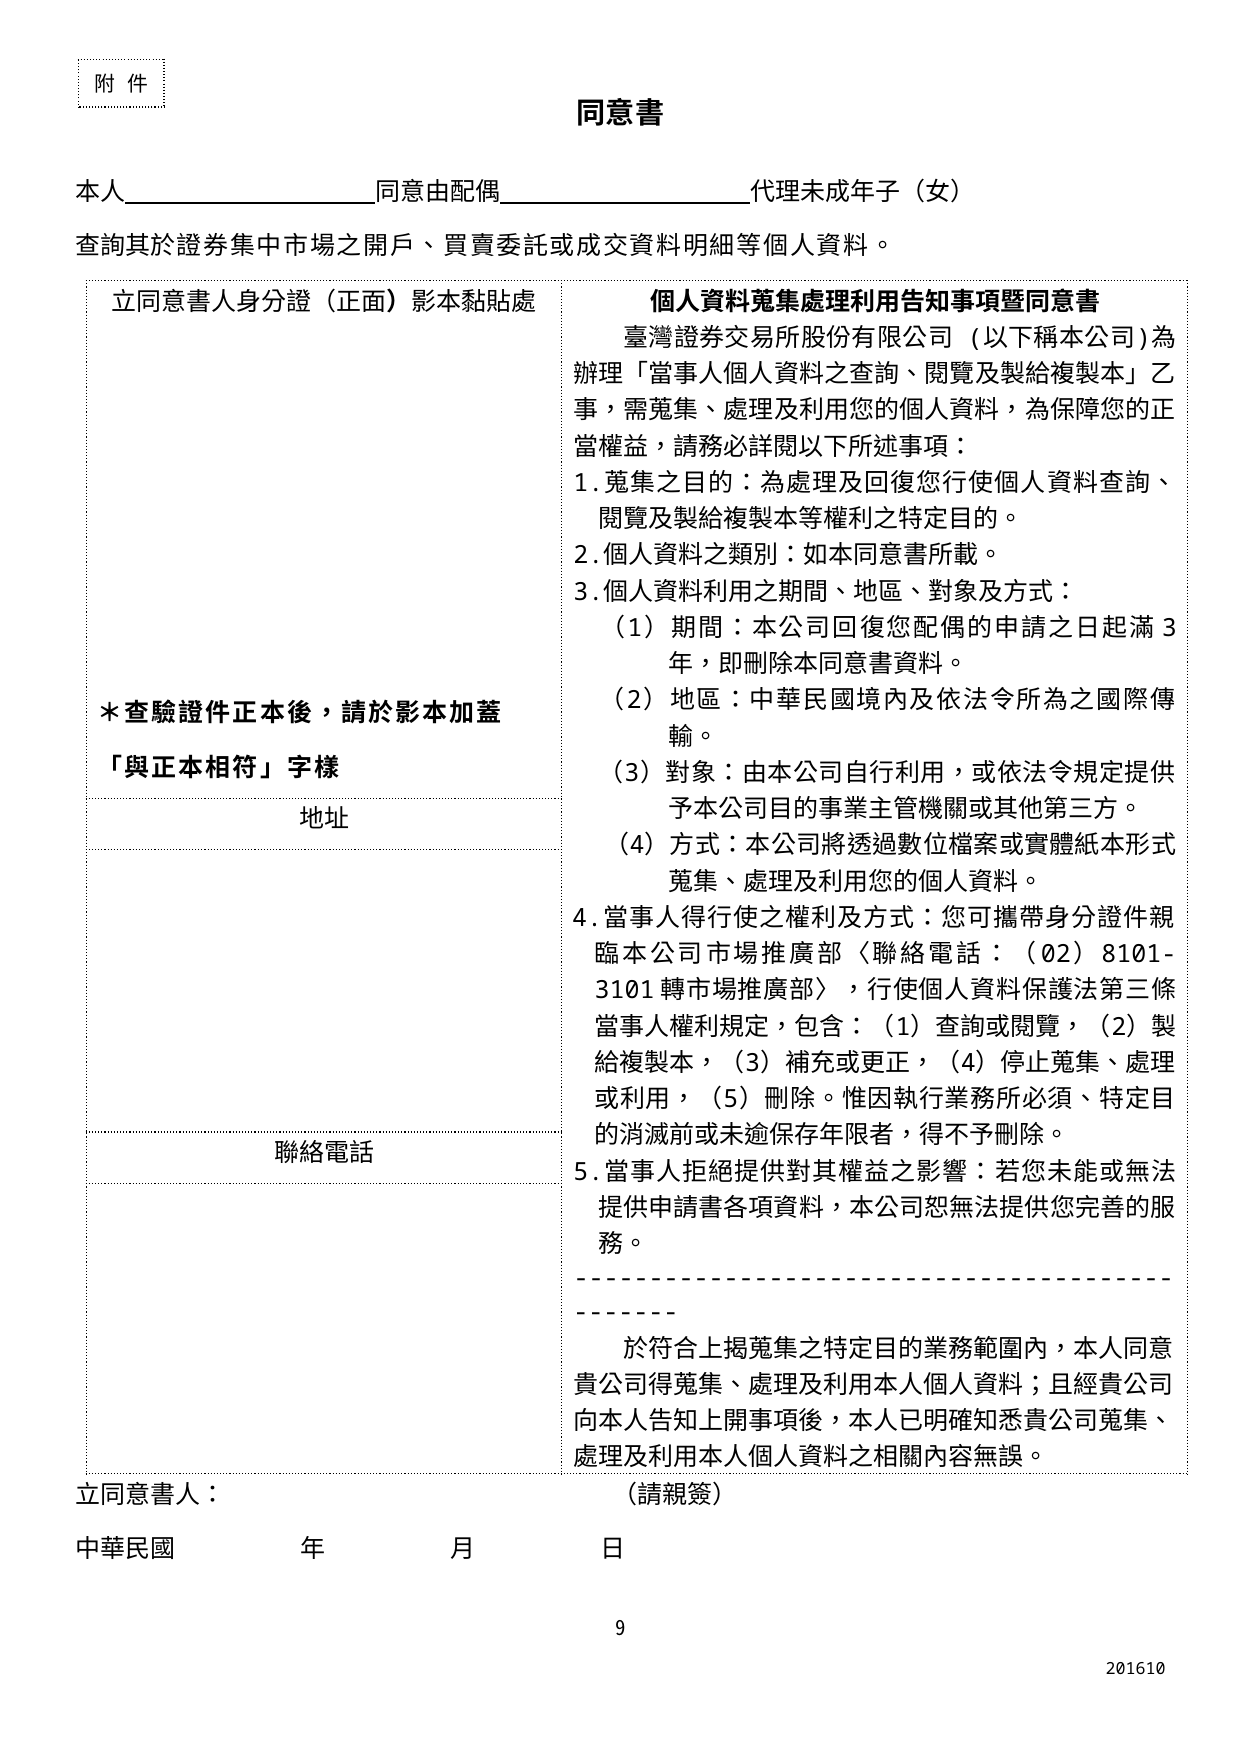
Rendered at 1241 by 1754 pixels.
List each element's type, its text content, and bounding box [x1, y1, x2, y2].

text 中華民國 年 月 日 [75, 1528, 1165, 1565]
table_header 個人資料蒐集處理利用告知事項暨同意書 臺灣證券交易所股份有限公司 (以下稱本公司)為辦理「當事人個人資料之查詢、閱覽及製給複製本」乙事，需蒐集、處理及利用您的個人資料，為保障您的正當權益，請務必詳閱以下所述事項： 1.蒐集之目的：為處理及回復您行使個人資料查詢、閱覽及製給複製本等權利之特定目的。 2.個人資料之類別：如本同意書所載。 3.個人資料利用之期間、地區、對象及方式： （1）期間：本公司回復您配偶的申請之日起滿3年，即刪除本同意書資料。 （2）地區：中華民國境內及依法令所為之國際傳輸。 （3）對象：由本公司自行利用，或依法令規定提供予本公司目的事業主管機關或其他第三方。 （4）方式：本公司將透過數位檔案或實體紙本形式蒐集、處理及利用您的個人資料。 4.當事人得行使之權利及方式：您可攜帶身分證件親臨本公司市場推廣部〈聯絡電話：（02）8101-3101轉市場推廣部〉，行使個人資料保護法第三條當事人權利規定，包含：（1）查詢或閱覽，（2）製給複製本，（3）補充或更正，（4）停止蒐集、處理或利用，（5）刪除。惟因執行業務所必須、特定目的消滅前或未逾保存年限者，得不予刪除。 5.當事人拒絕提供對其權益之影響：若您未能或無法提供申請書各項資料，本公司恕無法提供您完善的服務。 ----------------------------------------------- 於符合上揭蒐集之特定目的業務範圍內，本人同意貴公司得蒐集、處理及利用本人個人資料；且經貴公司向本人告知上開事項後，本人已明確知悉貴公司蒐集、處理及利用本人個人資料之相關內容無誤。 [562, 280, 1188, 1473]
text 附件3 [94, 67, 148, 99]
text 本人 同意由配偶 代理未成年子（女） [75, 171, 1165, 208]
text 立同意書人： （請親簽） [75, 1474, 1165, 1510]
table_cell 地址 [86, 798, 562, 849]
text 查詢其於證券集中市場之開戶、買賣委託或成交資料明細等個人資料。 [75, 226, 1165, 262]
table_cell [86, 1183, 562, 1473]
table_header 立同意書人身分證（正面）影本黏貼處 ＊查驗證件正本後，請於影本加蓋「與正本相符」字樣 [86, 280, 562, 798]
table_cell 聯絡電話 [86, 1131, 562, 1183]
table_cell [86, 849, 562, 1131]
text 同意書 [75, 58, 1165, 132]
